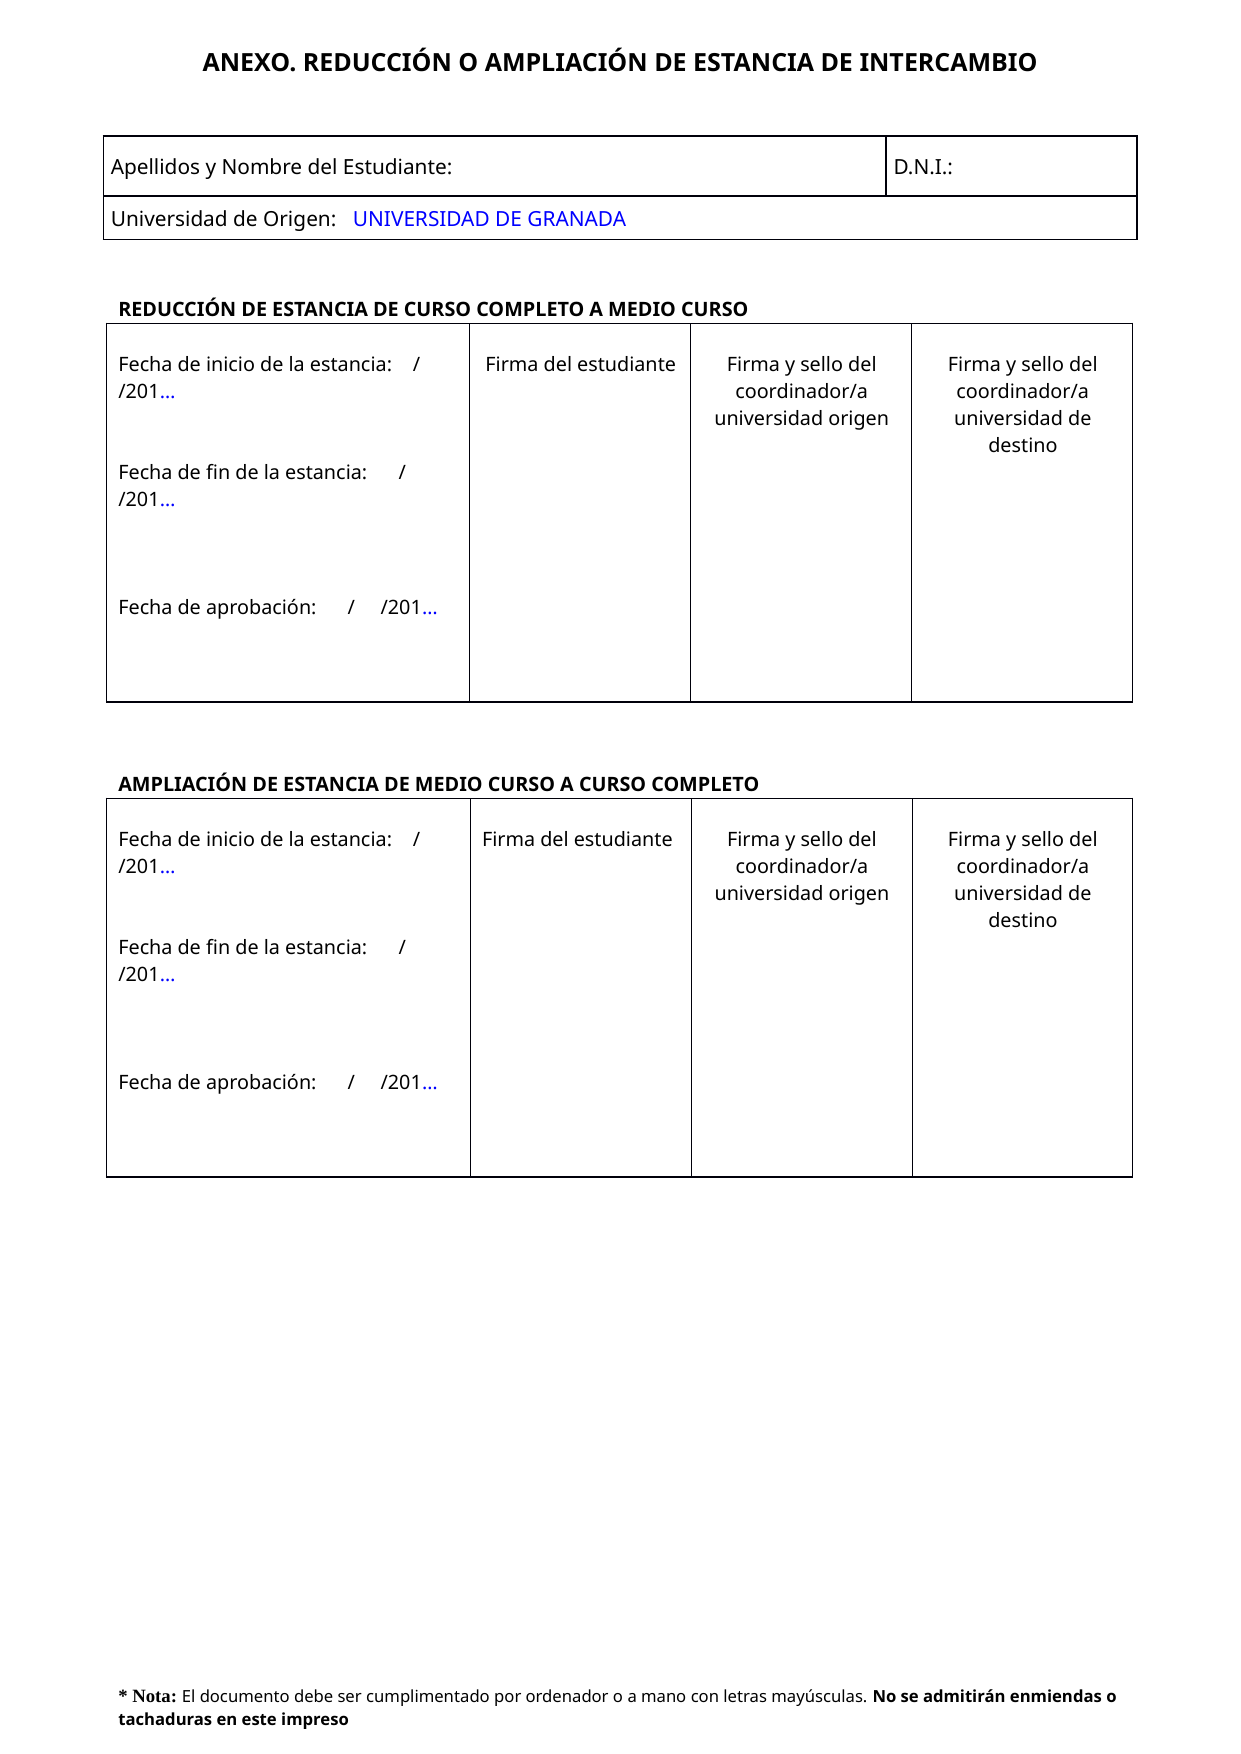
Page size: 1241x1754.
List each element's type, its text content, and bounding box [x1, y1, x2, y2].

text ANEXO. REDUCCIÓN O AMPLIACIÓN DE ESTANCIA DE INTERCAMBIO [118, 44, 1122, 78]
table_header Apellidos y Nombre del Estudiante: [104, 137, 885, 195]
table_header Firma y sello del coordinador/a universidad origen [692, 799, 912, 1176]
table_header Firma del estudiante [471, 799, 691, 1176]
text AMPLIACIÓN DE ESTANCIA DE MEDIO CURSO A CURSO COMPLETO [118, 771, 1122, 798]
table_header Firma y sello del coordinador/a universidad origen [691, 324, 911, 701]
table_header D.N.I.: [887, 137, 1136, 195]
table_cell Universidad de Origen: UNIVERSIDAD DE GRANADA [104, 197, 1136, 239]
table_header Firma y sello del coordinador/a universidad de destino [912, 324, 1132, 701]
text REDUCCIÓN DE ESTANCIA DE CURSO COMPLETO A MEDIO CURSO [118, 296, 1122, 323]
table_header Fecha de inicio de la estancia: / /201… Fecha de fin de la estancia: / /201… Fecha de aprobación: / /201… [107, 799, 470, 1176]
table_header Fecha de inicio de la estancia: / /201… Fecha de fin de la estancia: / /201… Fecha de aprobación: / /201… [107, 324, 469, 701]
table_header Firma del estudiante [470, 324, 690, 701]
table_header Firma y sello del coordinador/a universidad de destino [913, 799, 1132, 1176]
